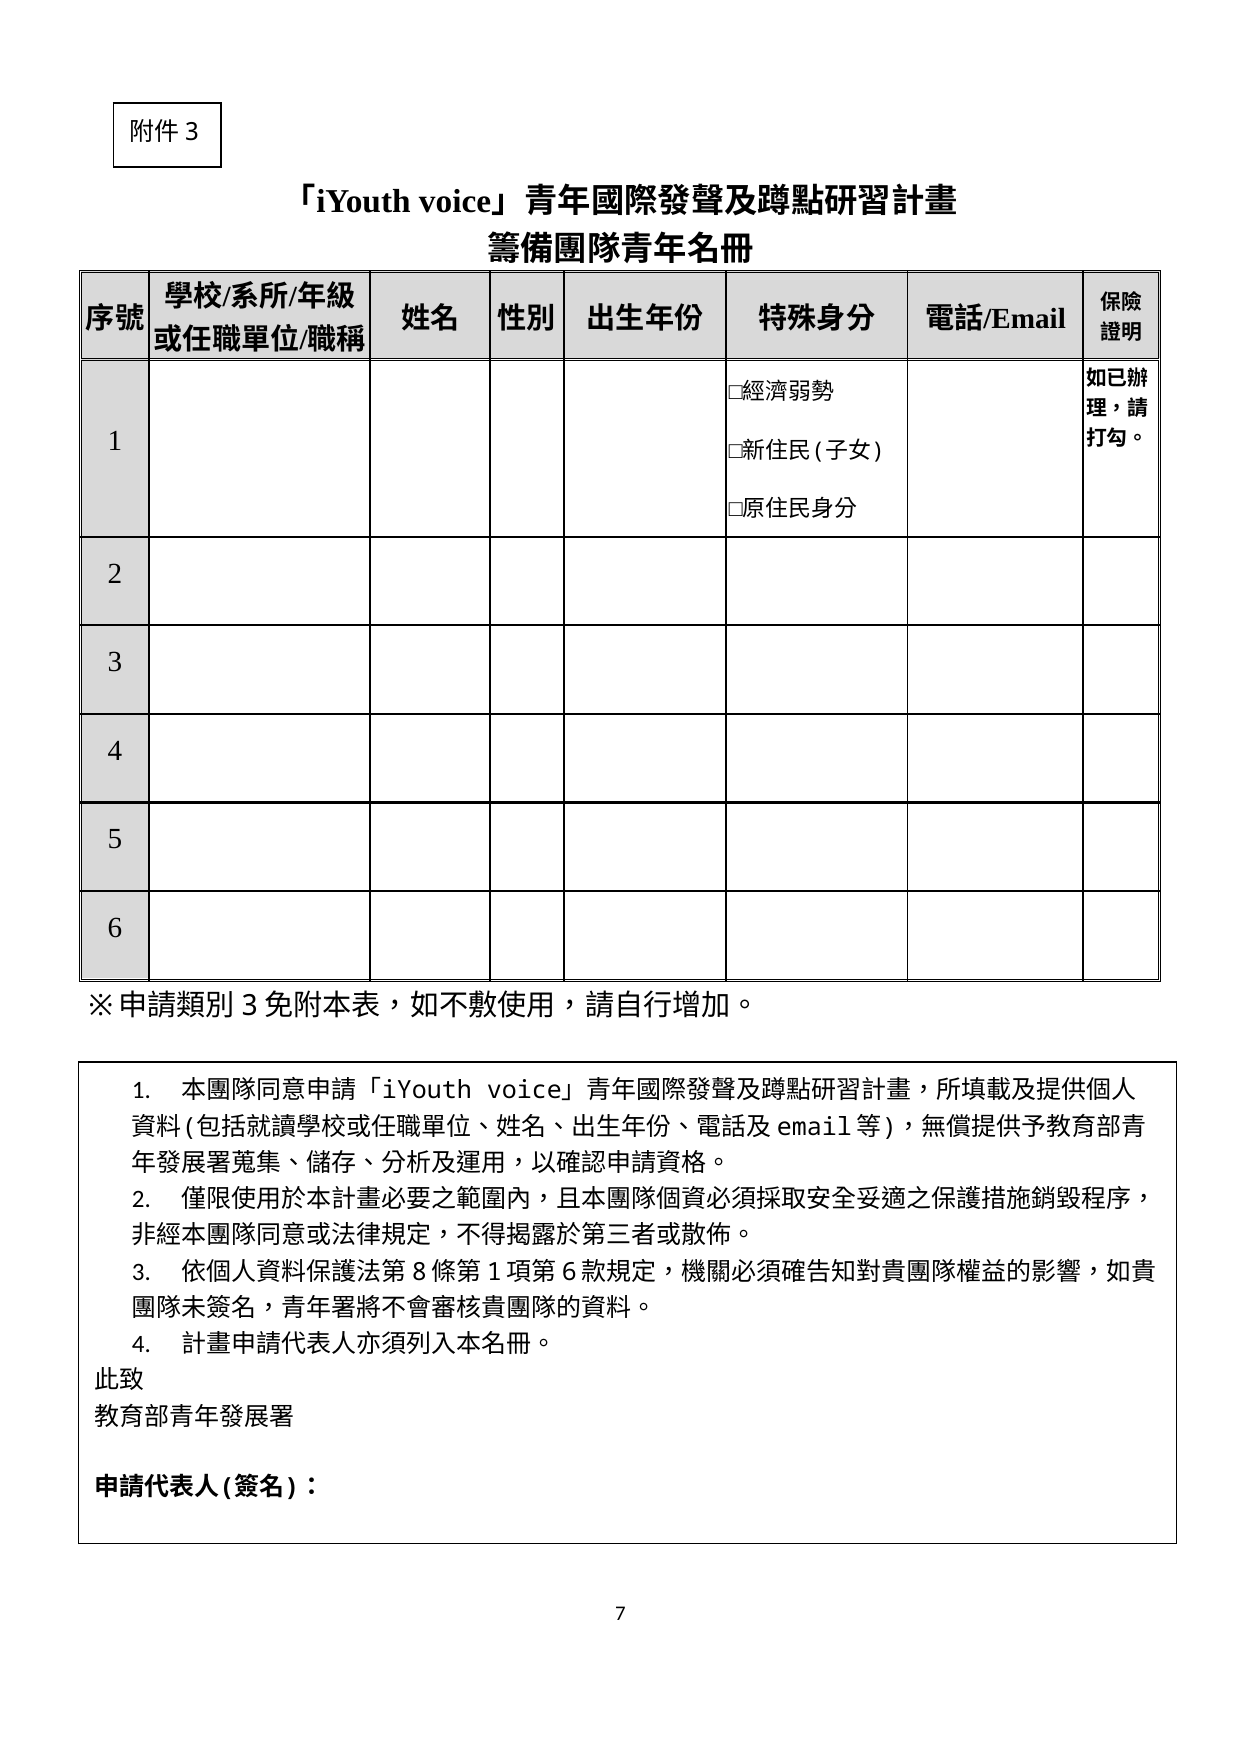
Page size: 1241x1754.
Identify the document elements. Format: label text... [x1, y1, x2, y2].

table_cell [150, 892, 369, 978]
table_cell [908, 892, 1082, 978]
table_header 序號 [82, 273, 148, 358]
table_cell □經濟弱勢 □新住民(子女) □原住民身分 [727, 361, 907, 536]
table_cell [1084, 626, 1158, 713]
table_cell 6 [82, 892, 148, 978]
text ※申請類別3免附本表，如不敷使用，請自行增加。 [83, 982, 1128, 1024]
text 此致 [94, 1360, 1161, 1396]
table_cell [565, 804, 725, 890]
table_cell [727, 892, 907, 978]
table_header 性別 [491, 273, 563, 358]
table_cell 3 [82, 626, 148, 713]
table_cell [565, 538, 725, 624]
table_cell [908, 715, 1082, 801]
list 本團隊同意申請「iYouth voice」青年國際發聲及蹲點研習計畫，所填載及提供個人資料(包括就讀學校或任職單位、姓名、出生年份、電話及email等)，無償提供予教育部青年發展署蒐集、儲存、分析及運用，以確認申請資格。 [132, 1070, 1161, 1179]
table_cell [491, 361, 563, 536]
table_cell 5 [82, 804, 148, 890]
table_cell [908, 804, 1082, 890]
table_cell [150, 538, 369, 624]
table_header 保險 證明 [1084, 273, 1158, 358]
table_cell [491, 538, 563, 624]
table_cell [727, 804, 907, 890]
table_header 姓名 [371, 273, 489, 358]
text 「iYouth voice」青年國際發聲及蹲點研習計畫 [112, 173, 1128, 222]
text 籌備團隊青年名冊 [112, 222, 1128, 270]
table_cell [565, 626, 725, 713]
table_cell 2 [82, 538, 148, 624]
table_cell [1084, 804, 1158, 890]
table_cell [371, 626, 489, 713]
table_cell 如已辦理，請打勾。 [1084, 361, 1158, 536]
table_cell [491, 626, 563, 713]
table_cell [150, 626, 369, 713]
table_cell [491, 804, 563, 890]
table_cell [371, 538, 489, 624]
table_cell 1 [82, 361, 148, 536]
table_cell [371, 804, 489, 890]
list 僅限使用於本計畫必要之範圍內，且本團隊個資必須採取安全妥適之保護措施銷毀程序，非經本團隊同意或法律規定，不得揭露於第三者或散佈。 [132, 1179, 1161, 1251]
table_cell [371, 892, 489, 978]
table_cell [727, 538, 907, 624]
table_header 學校/系所/年級或任職單位/職稱 [150, 273, 369, 358]
table_cell [1084, 892, 1158, 978]
text 教育部青年發展署 [94, 1396, 1161, 1432]
table_cell [491, 892, 563, 978]
table_cell [150, 715, 369, 801]
table_cell [908, 538, 1082, 624]
table_cell [565, 361, 725, 536]
table_header 特殊身分 [727, 273, 907, 358]
table_cell [908, 361, 1082, 536]
text 附件3 [129, 111, 205, 147]
table_cell [727, 626, 907, 713]
table_cell [1084, 715, 1158, 801]
table_cell 4 [82, 715, 148, 801]
table_cell [371, 361, 489, 536]
table_cell [727, 715, 907, 801]
list 計畫申請代表人亦須列入本名冊。 [132, 1324, 1161, 1360]
table_header 電話/Email [908, 273, 1082, 358]
table_cell [565, 715, 725, 801]
table_cell [371, 715, 489, 801]
table_cell [491, 715, 563, 801]
table_cell [1084, 538, 1158, 624]
table_cell [150, 361, 369, 536]
table_cell [565, 892, 725, 978]
table_header 出生年份 [565, 273, 725, 358]
table_cell [150, 804, 369, 890]
table_cell [908, 626, 1082, 713]
list 依個人資料保護法第8條第1項第6款規定，機關必須確告知對貴團隊權益的影響，如貴團隊未簽名，青年署將不會審核貴團隊的資料。 [132, 1251, 1161, 1324]
text 申請代表人(簽名)： [94, 1467, 1161, 1503]
